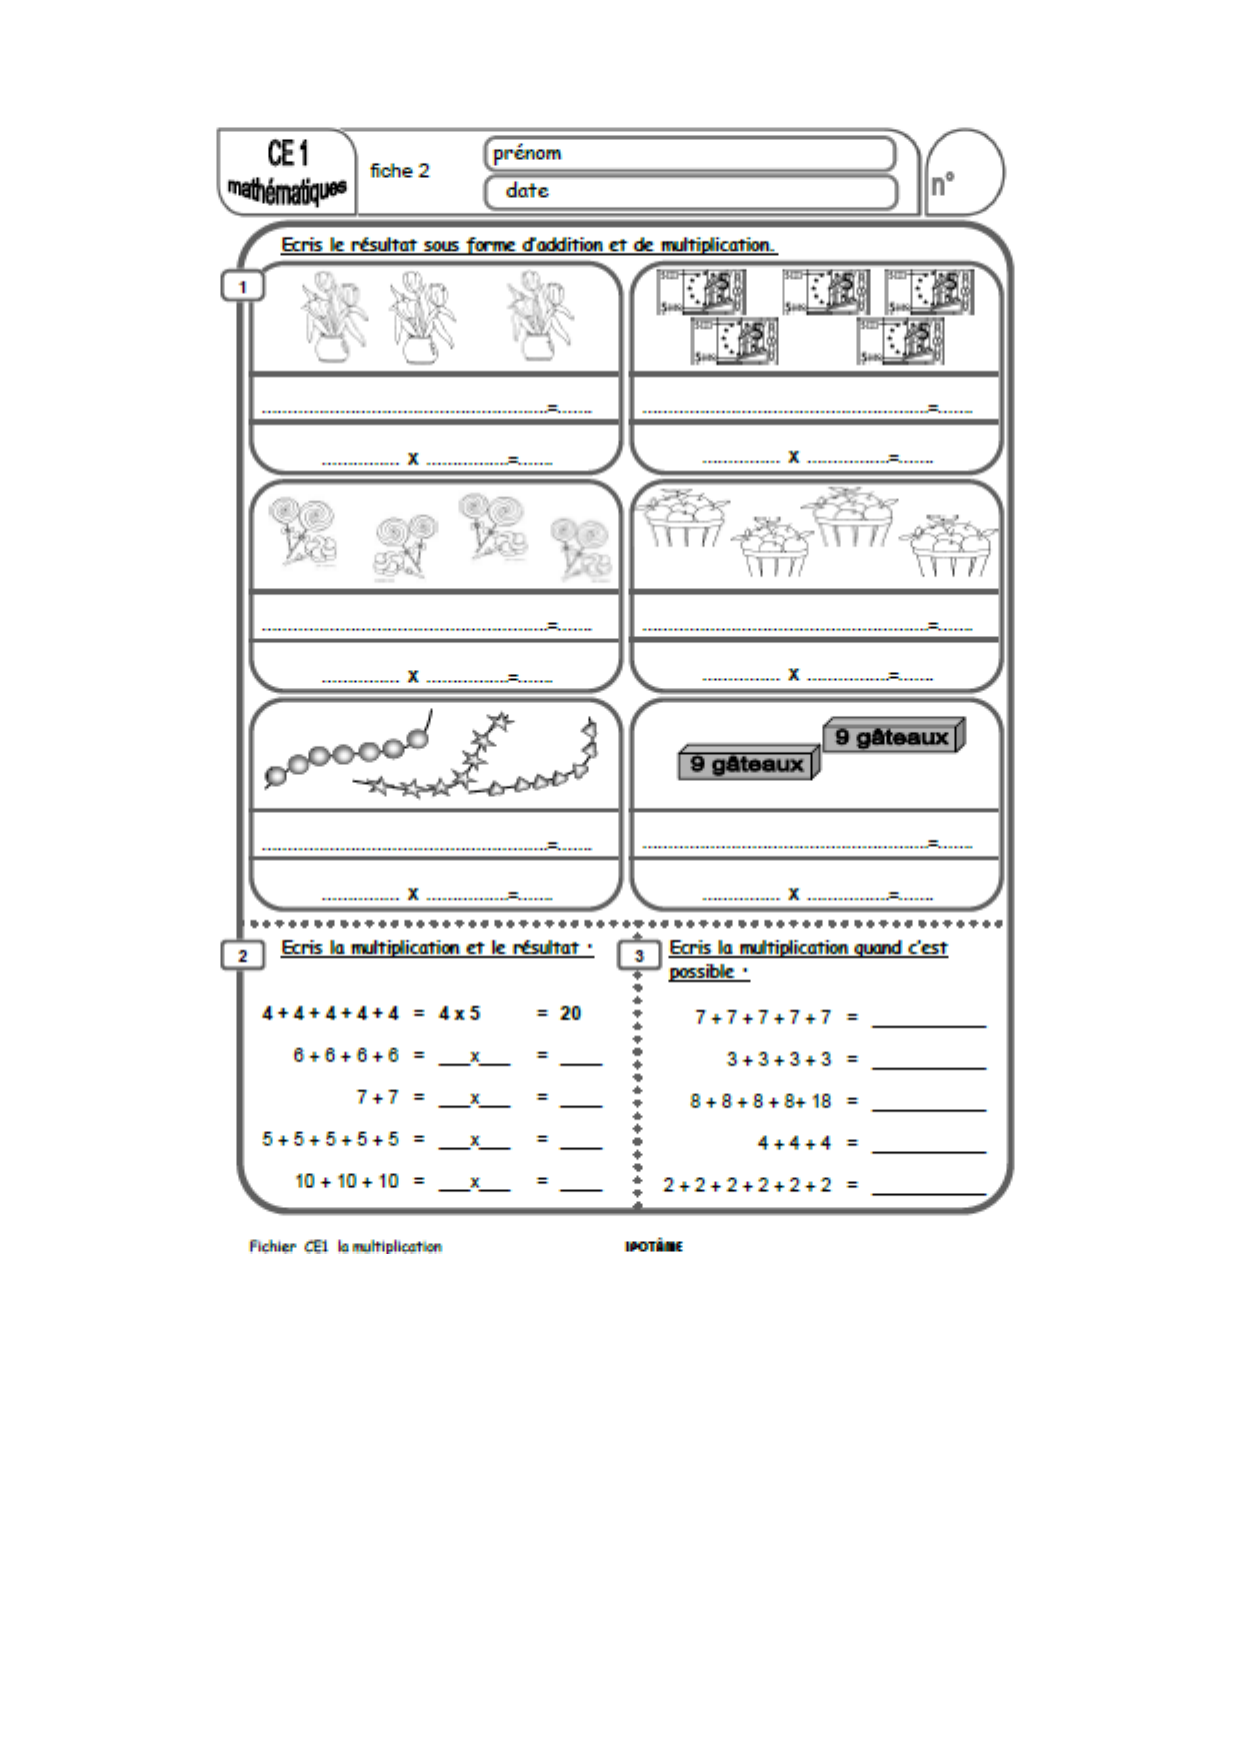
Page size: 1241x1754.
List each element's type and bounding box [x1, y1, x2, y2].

picture [213, 118, 1027, 1254]
